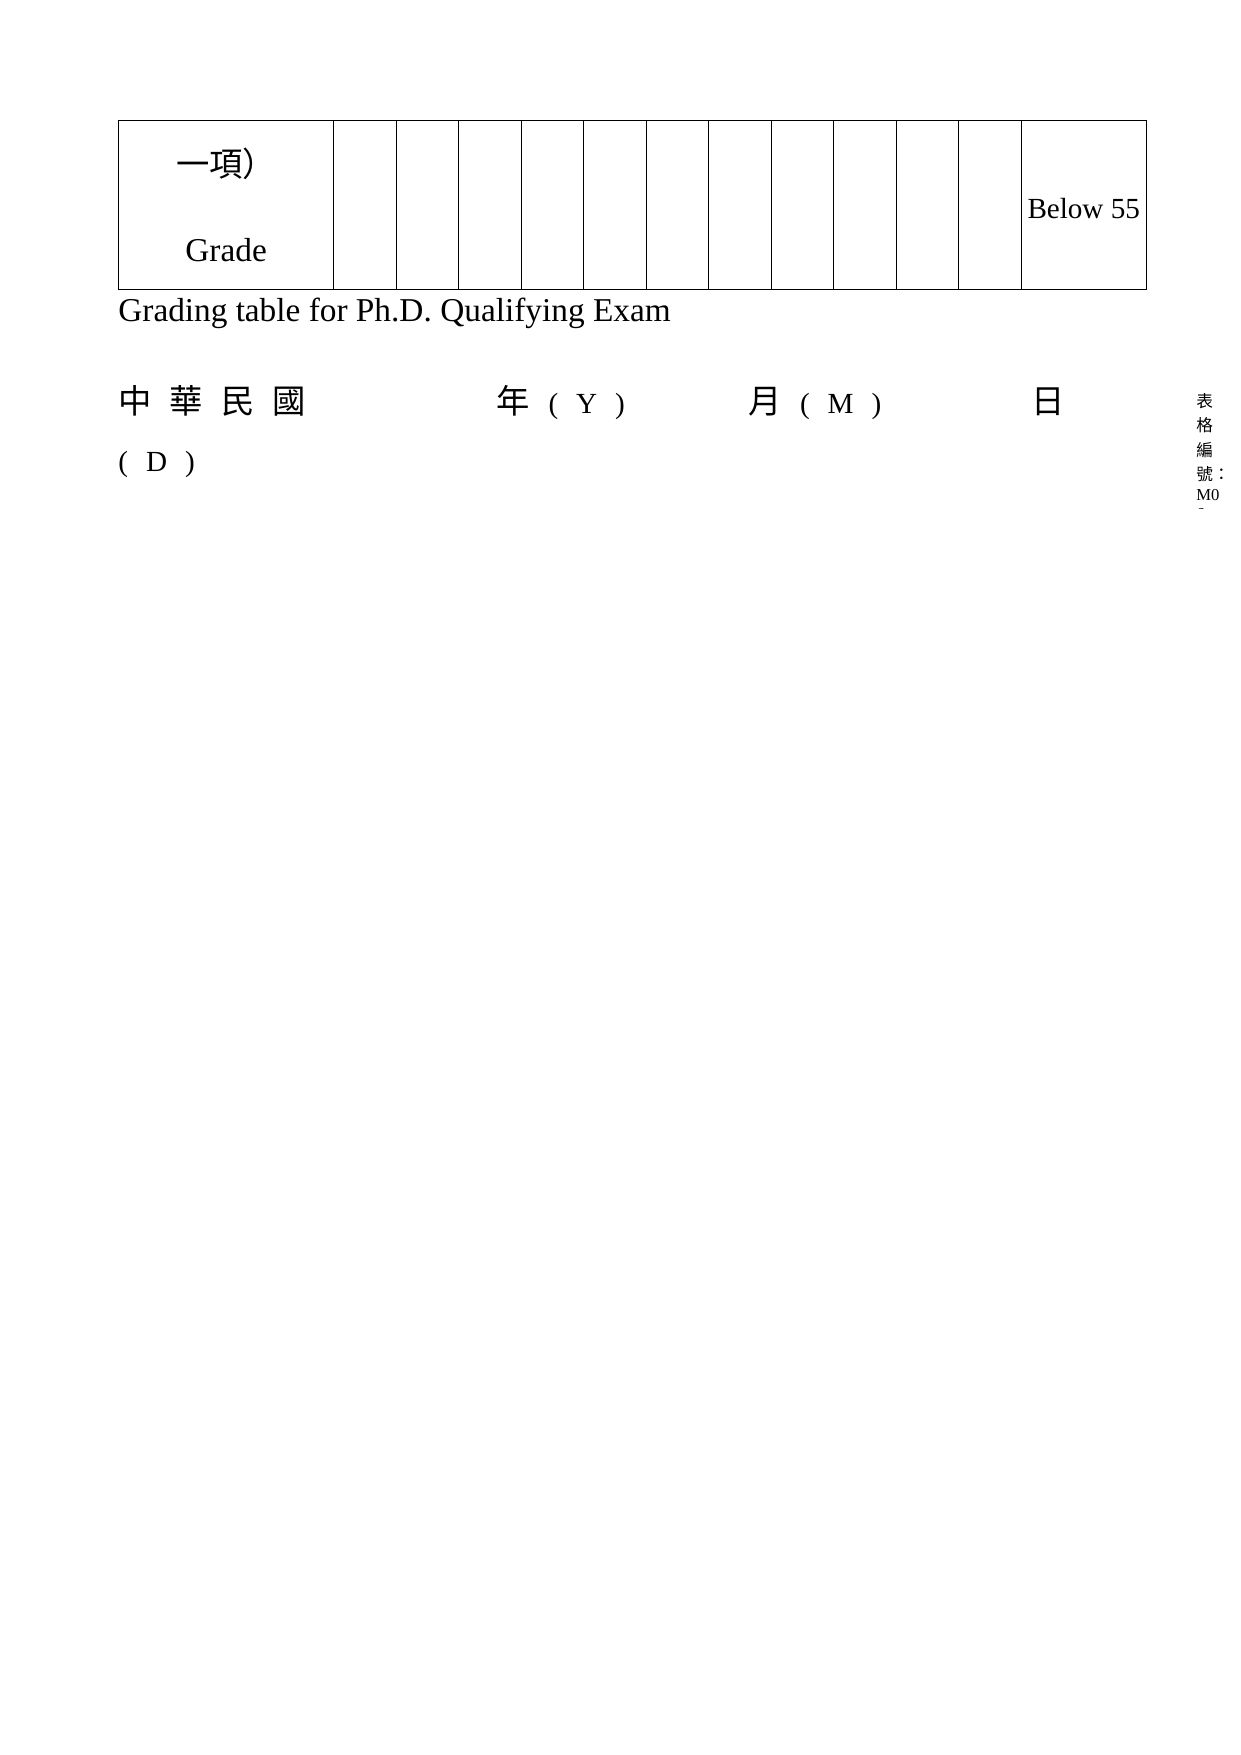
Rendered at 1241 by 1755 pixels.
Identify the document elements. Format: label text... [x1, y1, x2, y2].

table_cell [397, 121, 458, 289]
table_cell [334, 121, 396, 289]
table_cell [522, 121, 583, 289]
table_cell [834, 121, 896, 289]
table_cell [584, 121, 646, 289]
table_cell [459, 121, 521, 289]
table_cell Below 55 [1022, 121, 1146, 289]
text 表格編號：M06 [1196, 388, 1225, 509]
table_cell [959, 121, 1021, 289]
table_cell [772, 121, 833, 289]
text 中華民國 年(Y) 月(M) 日(D) [118, 357, 1146, 482]
table_cell [647, 121, 708, 289]
table_cell [897, 121, 958, 289]
table_cell 一項） Grade [119, 121, 333, 289]
table_cell [709, 121, 771, 289]
text 中華民國 年(Y) 月(M) 日(D) [1181, 381, 1240, 517]
text Grading table for Ph.D. Qualifying Exam [118, 290, 1146, 328]
